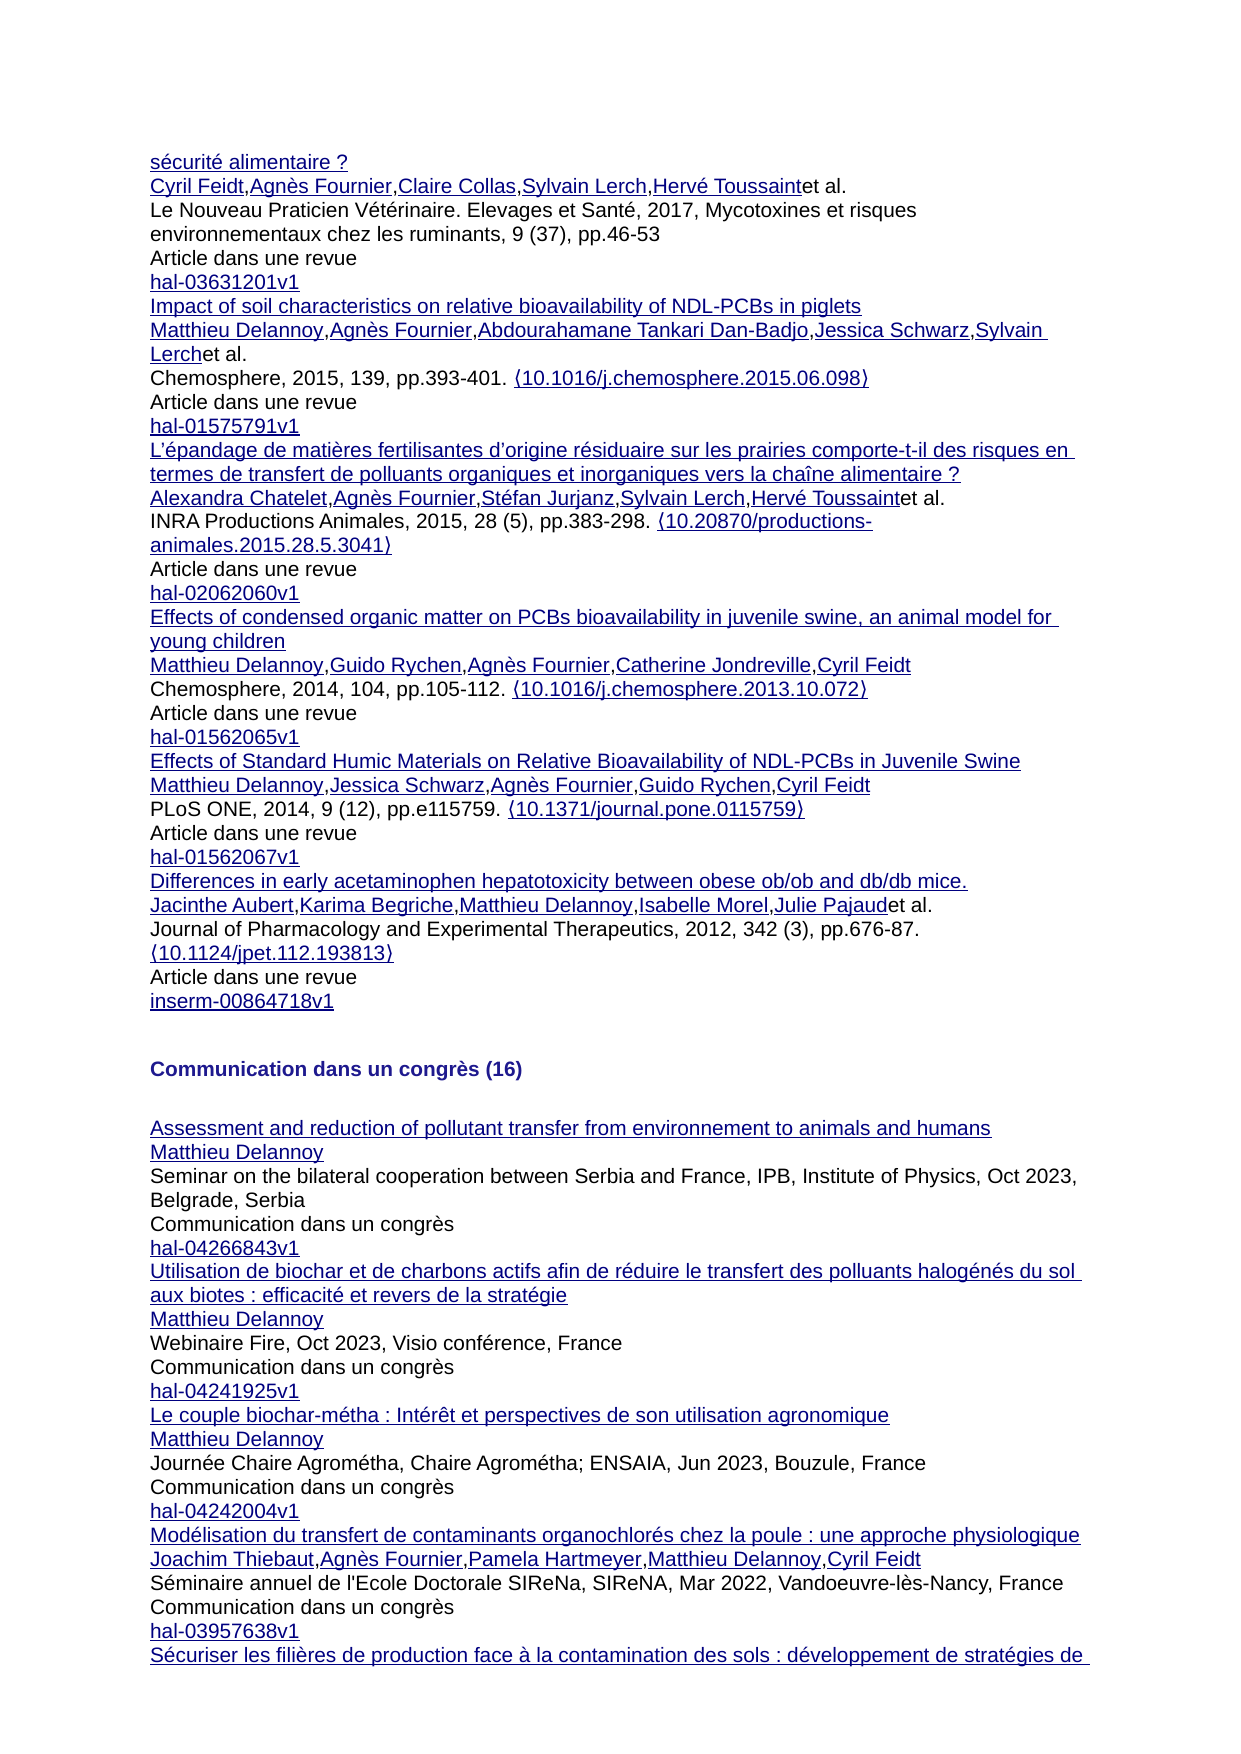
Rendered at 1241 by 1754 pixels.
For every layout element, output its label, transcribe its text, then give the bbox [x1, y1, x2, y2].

table_cell Le couple biochar-métha : Intérêt et perspectives de son utilisation agronomique Matthieu Delannoy Journée Chaire Agrométha, Chaire Agrométha; ENSAIA, Jun 2023, Bouzule, France Communication dans un congrès hal-04242004v1 [150, 1403, 1090, 1523]
table_cell Differences in early acetaminophen hepatotoxicity between obese ob/ob and db/db mice. Jacinthe Aubert,Karima Begriche,Matthieu Delannoy,Isabelle Morel,Julie Pajaudet al. Journal of Pharmacology and Experimental Therapeutics, 2012, 342 (3), pp.676-87. ⟨10.1124/jpet.112.193813⟩ Article dans une revue inserm-00864718v1 [150, 869, 1090, 1012]
table_cell L’épandage de matières fertilisantes d’origine résiduaire sur les prairies comporte-t-il des risques en termes de transfert de polluants organiques et inorganiques vers la chaîne alimentaire ? Alexandra Chatelet,Agnès Fournier,Stéfan Jurjanz,Sylvain Lerch,Hervé Toussaintet al. INRA Productions Animales, 2015, 28 (5), pp.383-298. ⟨10.20870/productions-animales.2015.28.5.3041⟩ Article dans une revue hal-02062060v1 [150, 438, 1090, 605]
table_cell Effects of condensed organic matter on PCBs bioavailability in juvenile swine, an animal model for young children Matthieu Delannoy,Guido Rychen,Agnès Fournier,Catherine Jondreville,Cyril Feidt Chemosphere, 2014, 104, pp.105-112. ⟨10.1016/j.chemosphere.2013.10.072⟩ Article dans une revue hal-01562065v1 [150, 605, 1090, 749]
table_cell Utilisation de biochar et de charbons actifs afin de réduire le transfert des polluants halogénés du sol aux biotes : efficacité et revers de la stratégie Matthieu Delannoy Webinaire Fire, Oct 2023, Visio conférence, France Communication dans un congrès hal-04241925v1 [150, 1259, 1090, 1403]
table_header Assessment and reduction of pollutant transfer from environnement to animals and humans Matthieu Delannoy Seminar on the bilateral cooperation between Serbia and France, IPB, Institute of Physics, Oct 2023, Belgrade, Serbia Communication dans un congrès hal-04266843v1 [150, 1116, 1090, 1259]
table_cell Impact of soil characteristics on relative bioavailability of NDL-PCBs in piglets Matthieu Delannoy,Agnès Fournier,Abdourahamane Tankari Dan-Badjo,Jessica Schwarz,Sylvain Lerchet al. Chemosphere, 2015, 139, pp.393-401. ⟨10.1016/j.chemosphere.2015.06.098⟩ Article dans une revue hal-01575791v1 [150, 294, 1090, 437]
subtitle Communication dans un congrès (16) [150, 1057, 1090, 1081]
table_cell Effects of Standard Humic Materials on Relative Bioavailability of NDL-PCBs in Juvenile Swine Matthieu Delannoy,Jessica Schwarz,Agnès Fournier,Guido Rychen,Cyril Feidt PLoS ONE, 2014, 9 (12), pp.e115759. ⟨10.1371/journal.pone.0115759⟩ Article dans une revue hal-01562067v1 [150, 749, 1090, 869]
table_cell sécurité alimentaire ? Cyril Feidt,Agnès Fournier,Claire Collas,Sylvain Lerch,Hervé Toussaintet al. Le Nouveau Praticien Vétérinaire. Elevages et Santé, 2017, Mycotoxines et risques environnementaux chez les ruminants, 9 (37), pp.46-53 Article dans une revue hal-03631201v1 [150, 150, 1090, 294]
table_cell Sécuriser les filières de production face à la contamination des sols : développement de stratégies de [150, 1643, 1090, 1664]
table_cell Modélisation du transfert de contaminants organochlorés chez la poule : une approche physiologique Joachim Thiebaut,Agnès Fournier,Pamela Hartmeyer,Matthieu Delannoy,Cyril Feidt Séminaire annuel de l'Ecole Doctorale SIReNa, SIReNA, Mar 2022, Vandoeuvre-lès-Nancy, France Communication dans un congrès hal-03957638v1 [150, 1523, 1090, 1643]
